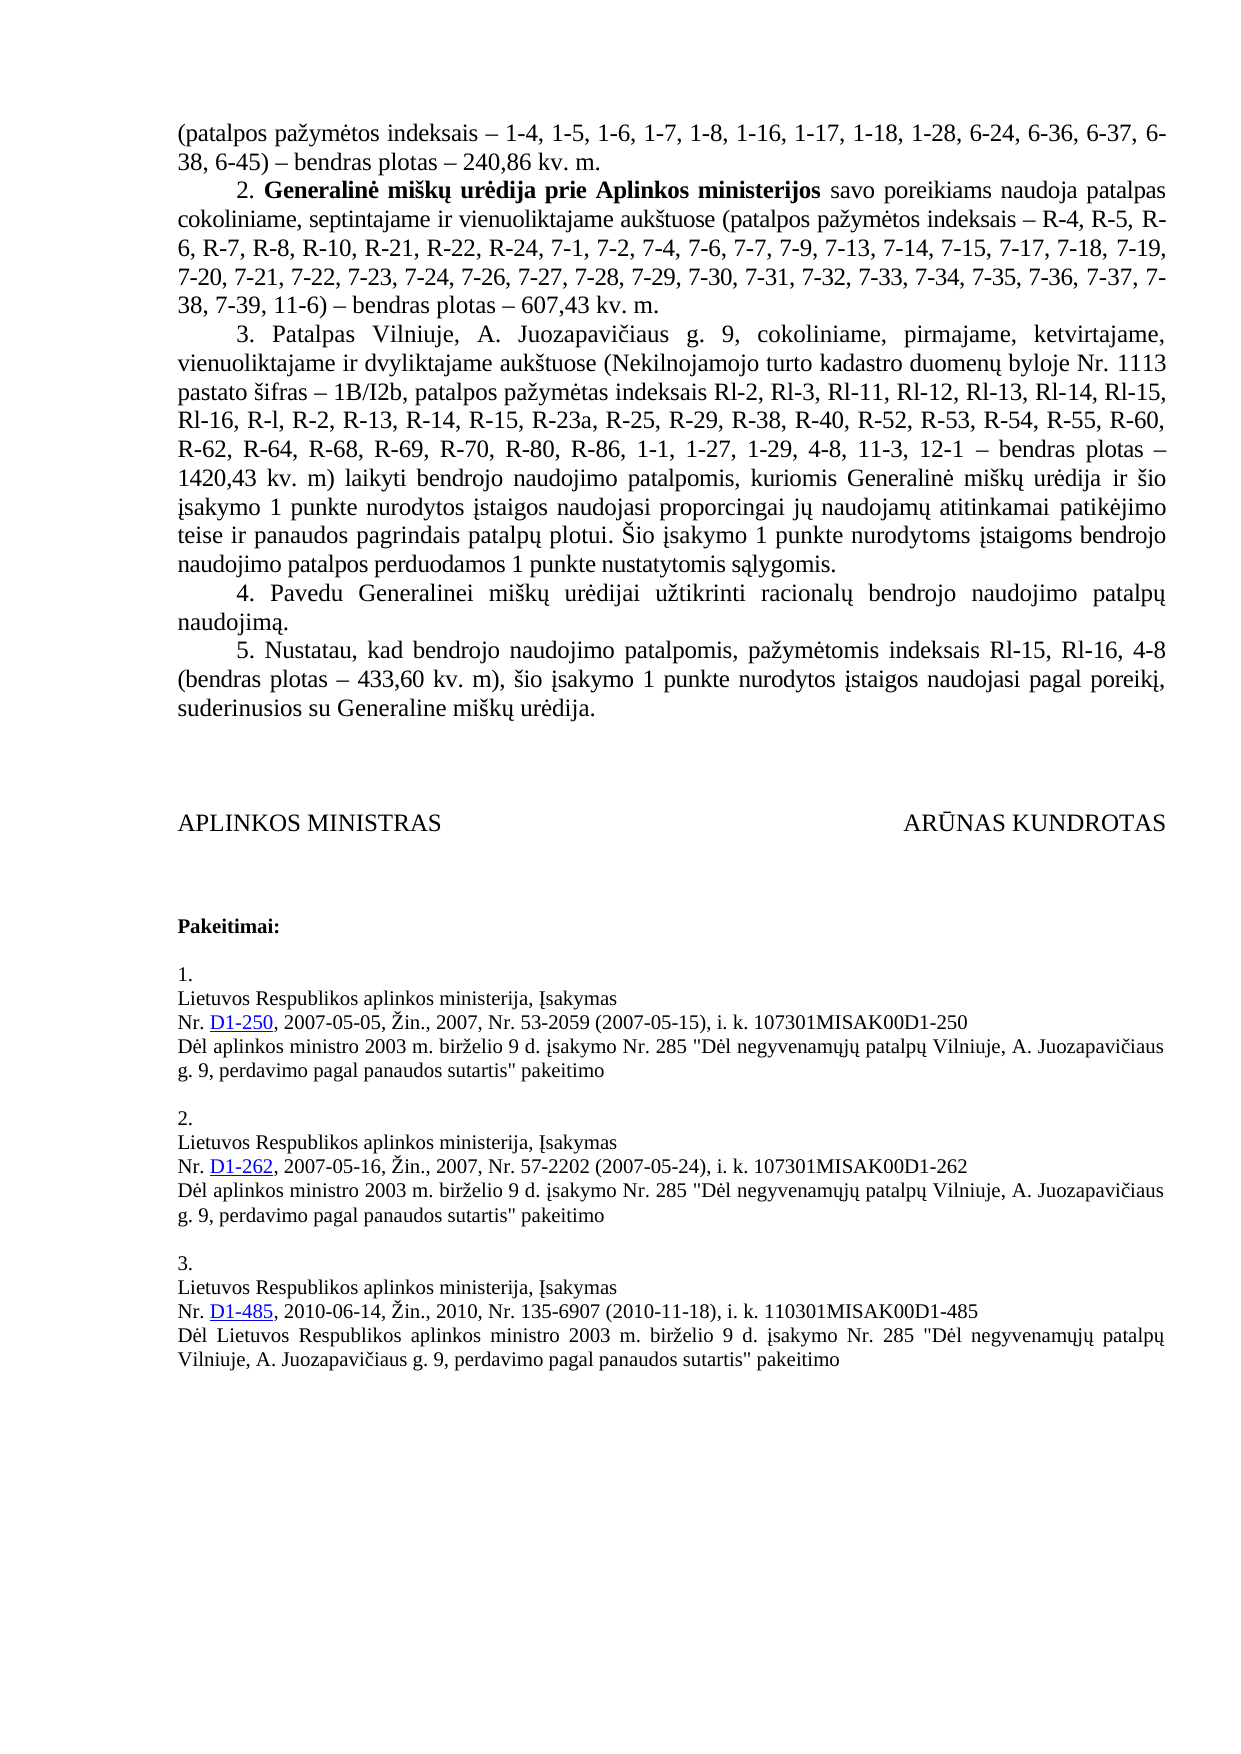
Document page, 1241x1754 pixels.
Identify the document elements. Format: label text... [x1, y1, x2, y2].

text APLINKOS MINISTRAS ARŪNAS KUNDROTAS [177, 808, 1166, 837]
text (patalpos pažymėtos indeksais – 1-4, 1-5, 1-6, 1-7, 1-8, 1-16, 1-17, 1-18, 1-28, 6-24, 6-36, 6-37, 6-38, 6-45) – bendras plotas – 240,86 kv. m. [177, 118, 1166, 176]
text 5. Nustatau, kad bendrojo naudojimo patalpomis, pažymėtomis indeksais Rl-15, Rl-16, 4-8 (bendras plotas – 433,60 kv. m), šio įsakymo 1 punkte nurodytos įstaigos naudojasi pagal poreikį, suderinusios su Generaline miškų urėdija. [177, 636, 1166, 722]
text Pakeitimai: [177, 914, 1166, 938]
text 2. [177, 1106, 1166, 1130]
text Nr. D1-262, 2007-05-16, Žin., 2007, Nr. 57-2202 (2007-05-24), i. k. 107301MISAK00D1-262 [177, 1154, 1166, 1178]
text 4. Pavedu Generalinei miškų urėdijai užtikrinti racionalų bendrojo naudojimo patalpų naudojimą. [177, 578, 1166, 636]
text Dėl Lietuvos Respublikos aplinkos ministro 2003 m. birželio 9 d. įsakymo Nr. 285 "Dėl negyvenamųjų patalpų Vilniuje, A. Juozapavičiaus g. 9, perdavimo pagal panaudos sutartis" pakeitimo [177, 1323, 1166, 1371]
text 3. [177, 1251, 1166, 1275]
text Dėl aplinkos ministro 2003 m. birželio 9 d. įsakymo Nr. 285 "Dėl negyvenamųjų patalpų Vilniuje, A. Juozapavičiaus g. 9, perdavimo pagal panaudos sutartis" pakeitimo [177, 1034, 1166, 1082]
text 1. [177, 962, 1166, 986]
text Dėl aplinkos ministro 2003 m. birželio 9 d. įsakymo Nr. 285 "Dėl negyvenamųjų patalpų Vilniuje, A. Juozapavičiaus g. 9, perdavimo pagal panaudos sutartis" pakeitimo [177, 1178, 1166, 1227]
text 2. Generalinė miškų urėdija prie Aplinkos ministerijos savo poreikiams naudoja patalpas cokoliniame, septintajame ir vienuoliktajame aukštuose (patalpos pažymėtos indeksais – R-4, R-5, R-6, R-7, R-8, R-10, R-21, R-22, R-24, 7-1, 7-2, 7-4, 7-6, 7-7, 7-9, 7-13, 7-14, 7-15, 7-17, 7-18, 7-19, 7-20, 7-21, 7-22, 7-23, 7-24, 7-26, 7-27, 7-28, 7-29, 7-30, 7-31, 7-32, 7-33, 7-34, 7-35, 7-36, 7-37, 7-38, 7-39, 11-6) – bendras plotas – 607,43 kv. m. [177, 176, 1166, 319]
text Nr. D1-250, 2007-05-05, Žin., 2007, Nr. 53-2059 (2007-05-15), i. k. 107301MISAK00D1-250 [177, 1010, 1166, 1034]
text Lietuvos Respublikos aplinkos ministerija, Įsakymas [177, 1275, 1166, 1299]
text Nr. D1-485, 2010-06-14, Žin., 2010, Nr. 135-6907 (2010-11-18), i. k. 110301MISAK00D1-485 [177, 1299, 1166, 1323]
text 3. Patalpas Vilniuje, A. Juozapavičiaus g. 9, cokoliniame, pirmajame, ketvirtajame, vienuoliktajame ir dvyliktajame aukštuose (Nekilnojamojo turto kadastro duomenų byloje Nr. 1113 pastato šifras – 1B/I2b, patalpos pažymėtas indeksais Rl-2, Rl-3, Rl-11, Rl-12, Rl-13, Rl-14, Rl-15, Rl-16, R-l, R-2, R-13, R-14, R-15, R-23a, R-25, R-29, R-38, R-40, R-52, R-53, R-54, R-55, R-60, R-62, R-64, R-68, R-69, R-70, R-80, R-86, 1-1, 1-27, 1-29, 4-8, 11-3, 12-1 – bendras plotas – 1420,43 kv. m) laikyti bendrojo naudojimo patalpomis, kuriomis Generalinė miškų urėdija ir šio įsakymo 1 punkte nurodytos įstaigos naudojasi proporcingai jų naudojamų atitinkamai patikėjimo teise ir panaudos pagrindais patalpų plotui. Šio įsakymo 1 punkte nurodytoms įstaigoms bendrojo naudojimo patalpos perduodamos 1 punkte nustatytomis sąlygomis. [177, 319, 1166, 578]
text Lietuvos Respublikos aplinkos ministerija, Įsakymas [177, 1130, 1166, 1154]
text Lietuvos Respublikos aplinkos ministerija, Įsakymas [177, 986, 1166, 1010]
